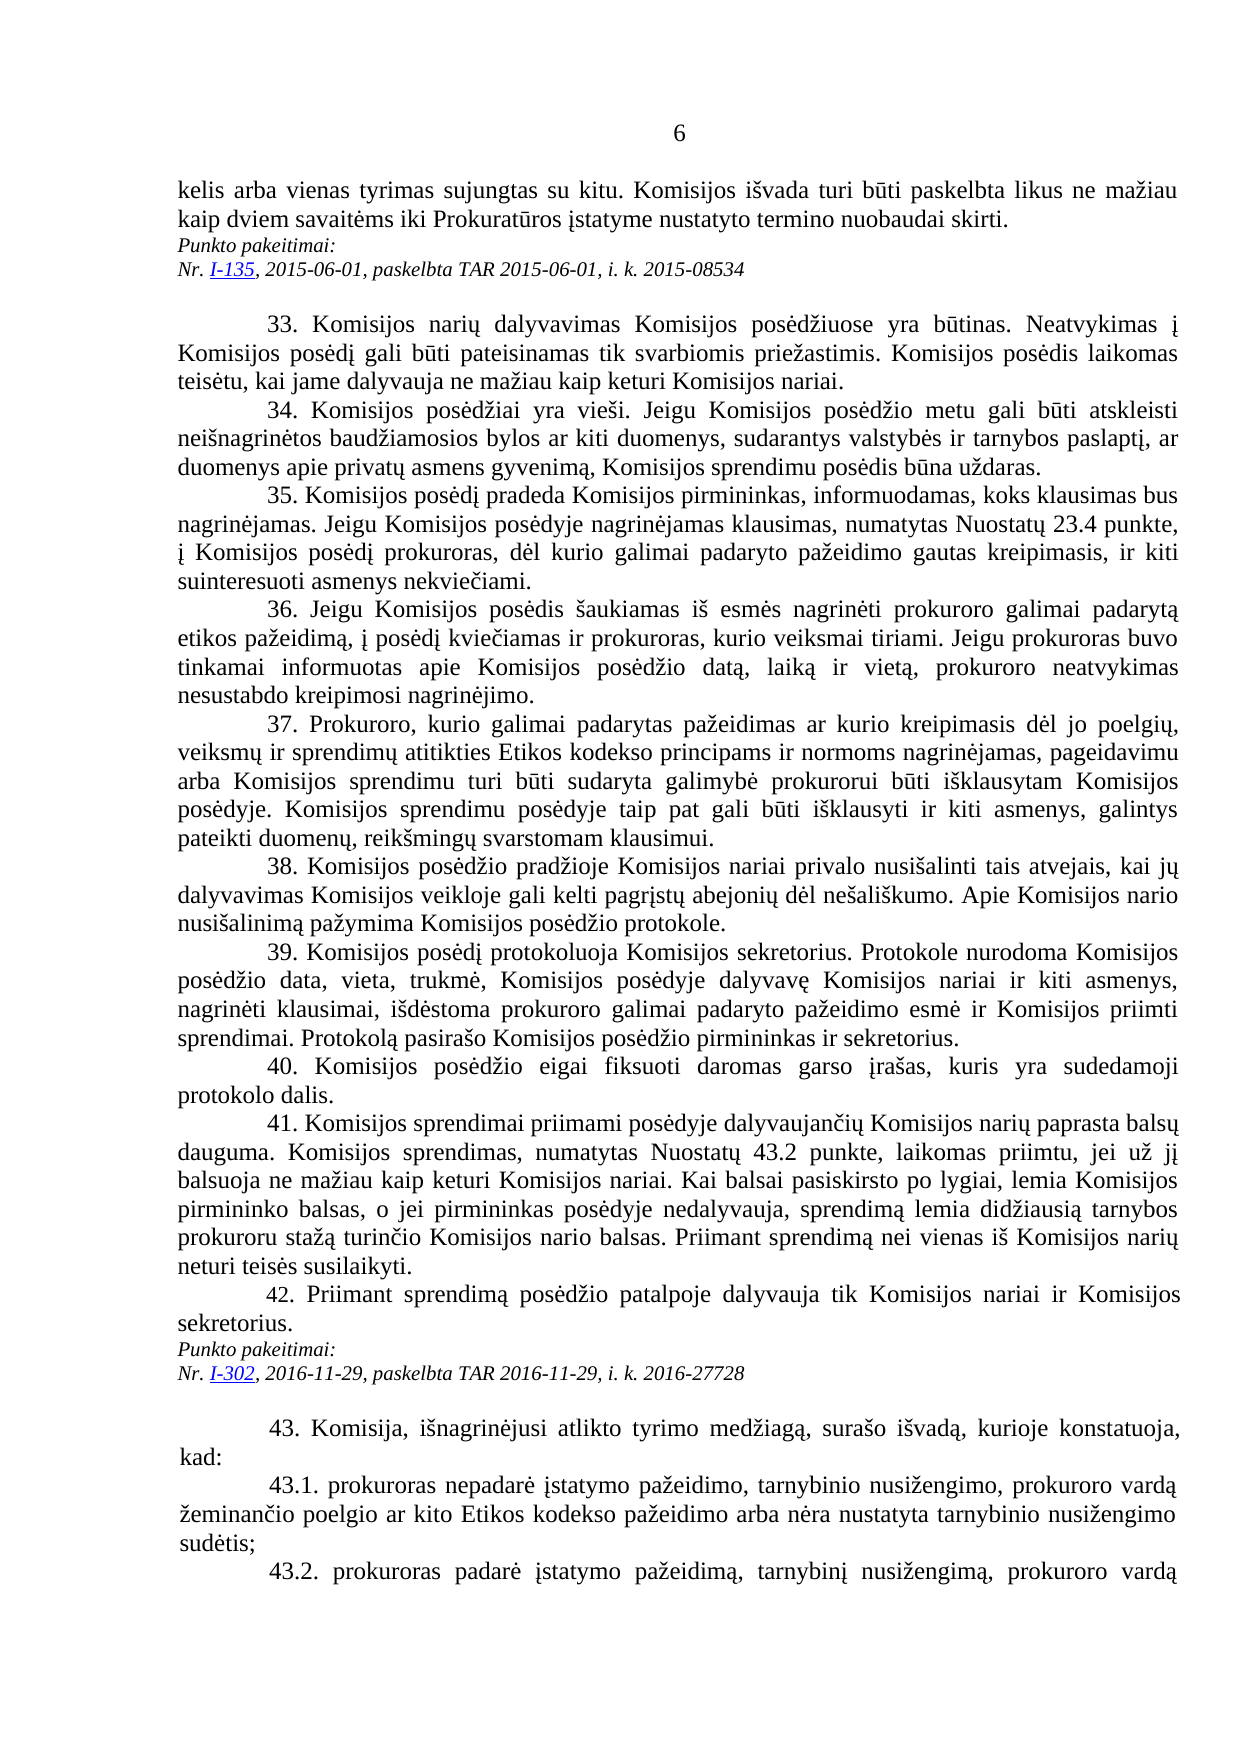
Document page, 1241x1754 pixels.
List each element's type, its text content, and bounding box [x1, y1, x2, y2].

text Punkto pakeitimai: [177, 233, 1181, 257]
text 39. Komisijos posėdį protokoluoja Komisijos sekretorius. Protokole nurodoma Komisijos posėdžio data, vieta, trukmė, Komisijos posėdyje dalyvavę Komisijos nariai ir kiti asmenys, nagrinėti klausimai, išdėstoma prokuroro galimai padaryto pažeidimo esmė ir Komisijos priimti sprendimai. Protokolą pasirašo Komisijos posėdžio pirmininkas ir sekretorius. [177, 937, 1179, 1052]
text 42. Priimant sprendimą posėdžio patalpoje dalyvauja tik Komisijos nariai ir Komisijos sekretorius. [177, 1280, 1181, 1337]
text 40. Komisijos posėdžio eigai fiksuoti daromas garso įrašas, kuris yra sudedamoji protokolo dalis. [177, 1052, 1179, 1109]
text 37. Prokuroro, kurio galimai padarytas pažeidimas ar kurio kreipimasis dėl jo poelgių, veiksmų ir sprendimų atitikties Etikos kodekso principams ir normoms nagrinėjamas, pageidavimu arba Komisijos sprendimu turi būti sudaryta galimybė prokurorui būti išklausytam Komisijos posėdyje. Komisijos sprendimu posėdyje taip pat gali būti išklausyti ir kiti asmenys, galintys pateikti duomenų, reikšmingų svarstomam klausimui. [177, 709, 1179, 852]
text 35. Komisijos posėdį pradeda Komisijos pirmininkas, informuodamas, koks klausimas bus nagrinėjamas. Jeigu Komisijos posėdyje nagrinėjamas klausimas, numatytas Nuostatų 23.4 punkte, į Komisijos posėdį prokuroras, dėl kurio galimai padaryto pažeidimo gautas kreipimasis, ir kiti suinteresuoti asmenys nekviečiami. [177, 481, 1179, 595]
text 43.2. prokuroras padarė įstatymo pažeidimą, tarnybinį nusižengimą, prokuroro vardą [179, 1557, 1177, 1585]
text 43.1. prokuroras nepadarė įstatymo pažeidimo, tarnybinio nusižengimo, prokuroro vardą žeminančio poelgio ar kito Etikos kodekso pažeidimo arba nėra nustatyta tarnybinio nusižengimo sudėtis; [179, 1471, 1177, 1557]
text 36. Jeigu Komisijos posėdis šaukiamas iš esmės nagrinėti prokuroro galimai padarytą etikos pažeidimą, į posėdį kviečiamas ir prokuroras, kurio veiksmai tiriami. Jeigu prokuroras buvo tinkamai informuotas apie Komisijos posėdžio datą, laiką ir vietą, prokuroro neatvykimas nesustabdo kreipimosi nagrinėjimo. [177, 595, 1179, 709]
text kelis arba vienas tyrimas sujungtas su kitu. Komisijos išvada turi būti paskelbta likus ne mažiau kaip dviem savaitėms iki Prokuratūros įstatyme nustatyto termino nuobaudai skirti. [177, 176, 1179, 233]
text 34. Komisijos posėdžiai yra vieši. Jeigu Komisijos posėdžio metu gali būti atskleisti neišnagrinėtos baudžiamosios bylos ar kiti duomenys, sudarantys valstybės ir tarnybos paslaptį, ar duomenys apie privatų asmens gyvenimą, Komisijos sprendimu posėdis būna uždaras. [177, 395, 1179, 481]
text 41. Komisijos sprendimai priimami posėdyje dalyvaujančių Komisijos narių paprasta balsų dauguma. Komisijos sprendimas, numatytas Nuostatų 43.2 punkte, laikomas priimtu, jei už jį balsuoja ne mažiau kaip keturi Komisijos nariai. Kai balsai pasiskirsto po lygiai, lemia Komisijos pirmininko balsas, o jei pirmininkas posėdyje nedalyvauja, sprendimą lemia didžiausią tarnybos prokuroru stažą turinčio Komisijos nario balsas. Priimant sprendimą nei vienas iš Komisijos narių neturi teisės susilaikyti. [177, 1109, 1179, 1280]
text Nr. I-302, 2016-11-29, paskelbta TAR 2016-11-29, i. k. 2016-27728 [177, 1361, 1181, 1385]
text Nr. I-135, 2015-06-01, paskelbta TAR 2015-06-01, i. k. 2015-08534 [177, 257, 1181, 281]
text 38. Komisijos posėdžio pradžioje Komisijos nariai privalo nusišalinti tais atvejais, kai jų dalyvavimas Komisijos veikloje gali kelti pagrįstų abejonių dėl nešališkumo. Apie Komisijos nario nusišalinimą pažymima Komisijos posėdžio protokole. [177, 852, 1179, 937]
text 43. Komisija, išnagrinėjusi atlikto tyrimo medžiagą, surašo išvadą, kurioje konstatuoja, kad: [179, 1414, 1181, 1471]
text 33. Komisijos narių dalyvavimas Komisijos posėdžiuose yra būtinas. Neatvykimas į Komisijos posėdį gali būti pateisinamas tik svarbiomis priežastimis. Komisijos posėdis laikomas teisėtu, kai jame dalyvauja ne mažiau kaip keturi Komisijos nariai. [177, 309, 1179, 395]
text Punkto pakeitimai: [177, 1337, 1181, 1361]
